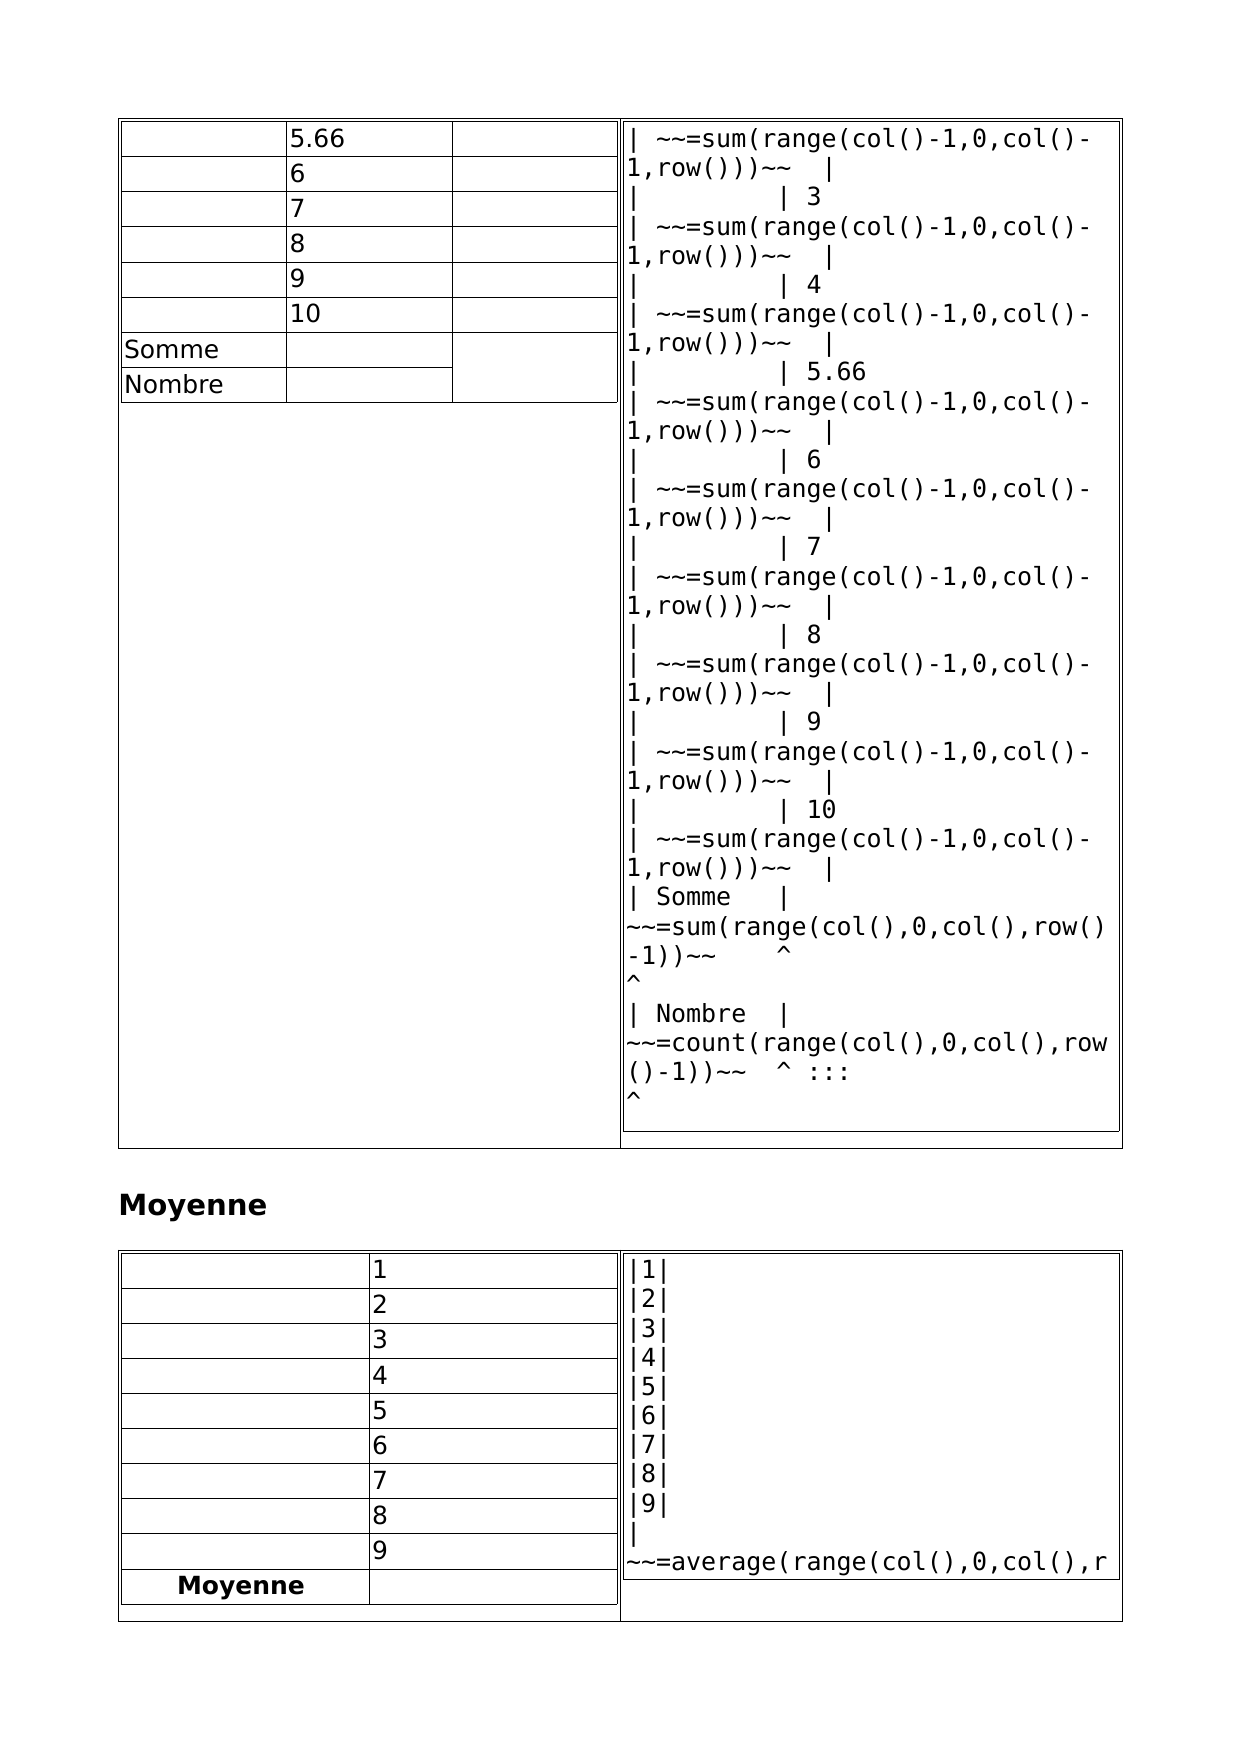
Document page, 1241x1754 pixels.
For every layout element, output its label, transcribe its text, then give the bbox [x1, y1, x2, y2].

table_cell 7 [370, 1464, 617, 1498]
table_cell [122, 192, 286, 226]
table_cell [122, 1464, 369, 1498]
table_cell 9 [370, 1534, 617, 1568]
table_cell [453, 157, 617, 191]
table_cell 10 [287, 298, 452, 332]
table_cell [287, 368, 452, 402]
table_cell [122, 263, 286, 297]
table_cell 5.66 [287, 122, 452, 156]
table_cell [370, 1570, 617, 1603]
table_cell Moyenne [122, 1570, 369, 1603]
table_cell 6 [287, 157, 452, 191]
table_header [119, 1251, 620, 1621]
table_header |1| |2| |3| |4| |5| |6| |7| |8| |9| |~~=average(range(col(),0,col(),r [624, 1254, 1119, 1579]
table_cell [453, 122, 617, 156]
table_cell [453, 333, 617, 402]
table_cell [122, 157, 286, 191]
table_cell Somme [122, 333, 286, 367]
table_cell [122, 1534, 369, 1568]
table_cell [122, 122, 286, 156]
table_header [119, 119, 620, 1148]
table_header [621, 1251, 1122, 1621]
table_cell 6 [370, 1429, 617, 1463]
table_cell [287, 333, 452, 367]
table_cell 8 [370, 1499, 617, 1533]
table_cell 9 [287, 263, 452, 297]
table_header | ~~=sum(range(col()-1,0,col()-1,row()))~~ | | | 3 | ~~=sum(range(col()-1,0,col()-1,row()))~~ | | | 4 | ~~=sum(range(col()-1,0,col()-1,row()))~~ | | | 5.66 | ~~=sum(range(col()-1,0,col()-1,row()))~~ | | | 6 | ~~=sum(range(col()-1,0,col()-1,row()))~~ | | | 7 | ~~=sum(range(col()-1,0,col()-1,row()))~~ | | | 8 | ~~=sum(range(col()-1,0,col()-1,row()))~~ | | | 9 | ~~=sum(range(col()-1,0,col()-1,row()))~~ | | | 10 | ~~=sum(range(col()-1,0,col()-1,row()))~~ | | Somme | ~~=sum(range(col(),0,col(),row()-1))~~ ^ ^ | Nombre | ~~=count(range(col(),0,col(),row()-1))~~ ^ ::: ^ [624, 122, 1119, 1131]
table_cell [122, 1359, 369, 1393]
table_cell 4 [370, 1359, 617, 1393]
table_cell [453, 298, 617, 332]
table_cell [122, 1289, 369, 1323]
table_header [621, 119, 1122, 1148]
table_cell [122, 1394, 369, 1428]
table_cell Nombre [122, 368, 286, 402]
table_cell [122, 298, 286, 332]
table_header 1 [370, 1254, 617, 1288]
table_cell [122, 1499, 369, 1533]
table_cell 3 [370, 1324, 617, 1358]
table_cell 2 [370, 1289, 617, 1323]
table_cell [122, 1324, 369, 1358]
table_cell [453, 192, 617, 226]
table_cell 7 [287, 192, 452, 226]
table_header [122, 1254, 369, 1288]
table_cell 8 [287, 227, 452, 262]
table_cell 5 [370, 1394, 617, 1428]
table_cell [122, 227, 286, 262]
table_cell [453, 263, 617, 297]
subtitle Moyenne [118, 1188, 1122, 1222]
table_cell [122, 1429, 369, 1463]
table_cell [453, 227, 617, 262]
